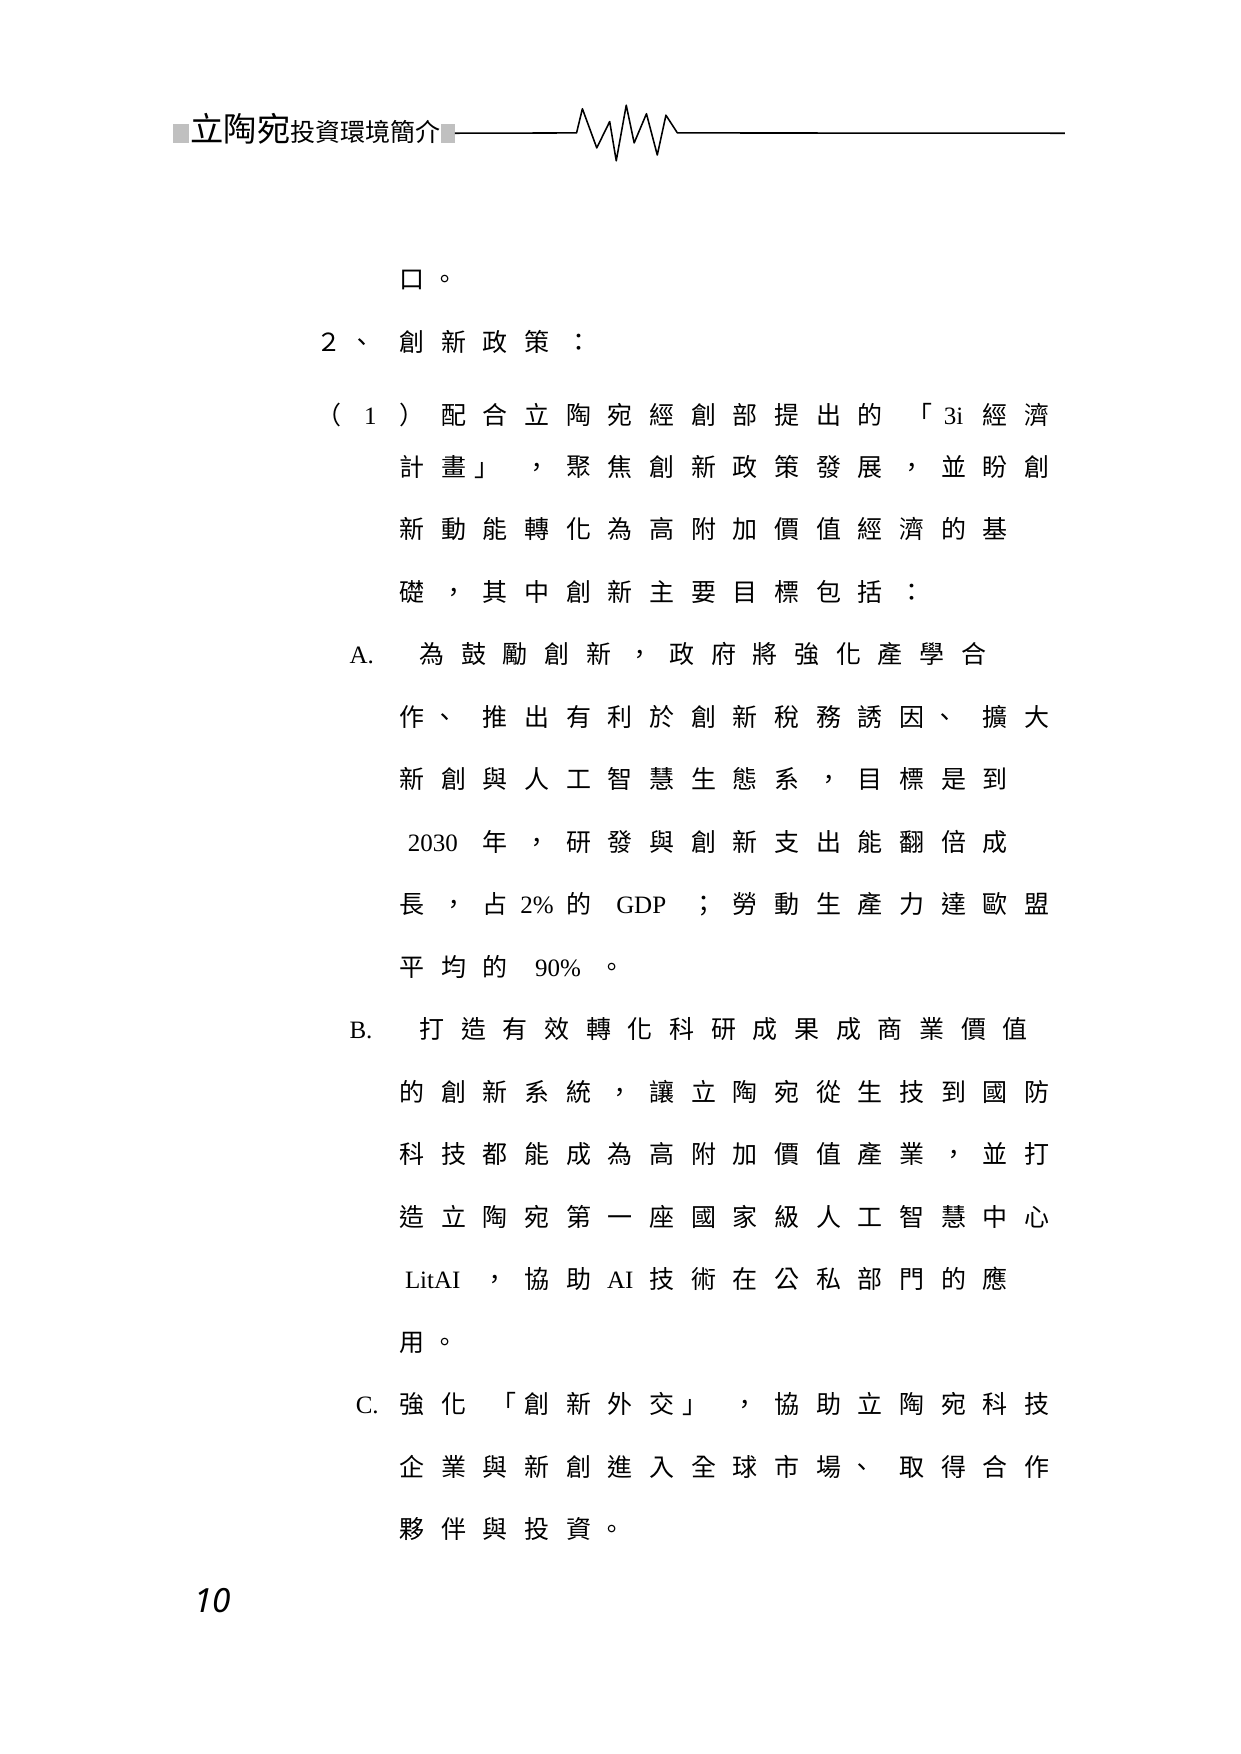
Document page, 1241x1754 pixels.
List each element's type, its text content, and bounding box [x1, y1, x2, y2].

text B. 打造有效轉化科研成果成商業價值的創新系統，讓立陶宛從生技到國防科技都能成為高附加價值產業，並打造立陶宛第一座國家級人工智慧中心LitAI，協助AI技術在公私部門的應用。 [330, 986, 1058, 1361]
text （1）配合立陶宛經創部提出的「3i經濟計畫」，聚焦創新政策發展，並盼創新動能轉化為高附加價值經濟的基礎，其中創新主要目標包括： [306, 361, 1058, 611]
text ２、創新政策： [281, 299, 1058, 361]
text 口。 [330, 236, 1058, 299]
text A. 為鼓勵創新，政府將強化產學合作、推出有利於創新稅務誘因、擴大新創與人工智慧生態系，目標是到2030年，研發與創新支出能翻倍成長，占2%的GDP；勞動生產力達歐盟平均的90%。 [330, 611, 1058, 986]
text C. 強化「創新外交」，協助立陶宛科技企業與新創進入全球市場、取得合作夥伴與投資。 [330, 1361, 1058, 1549]
